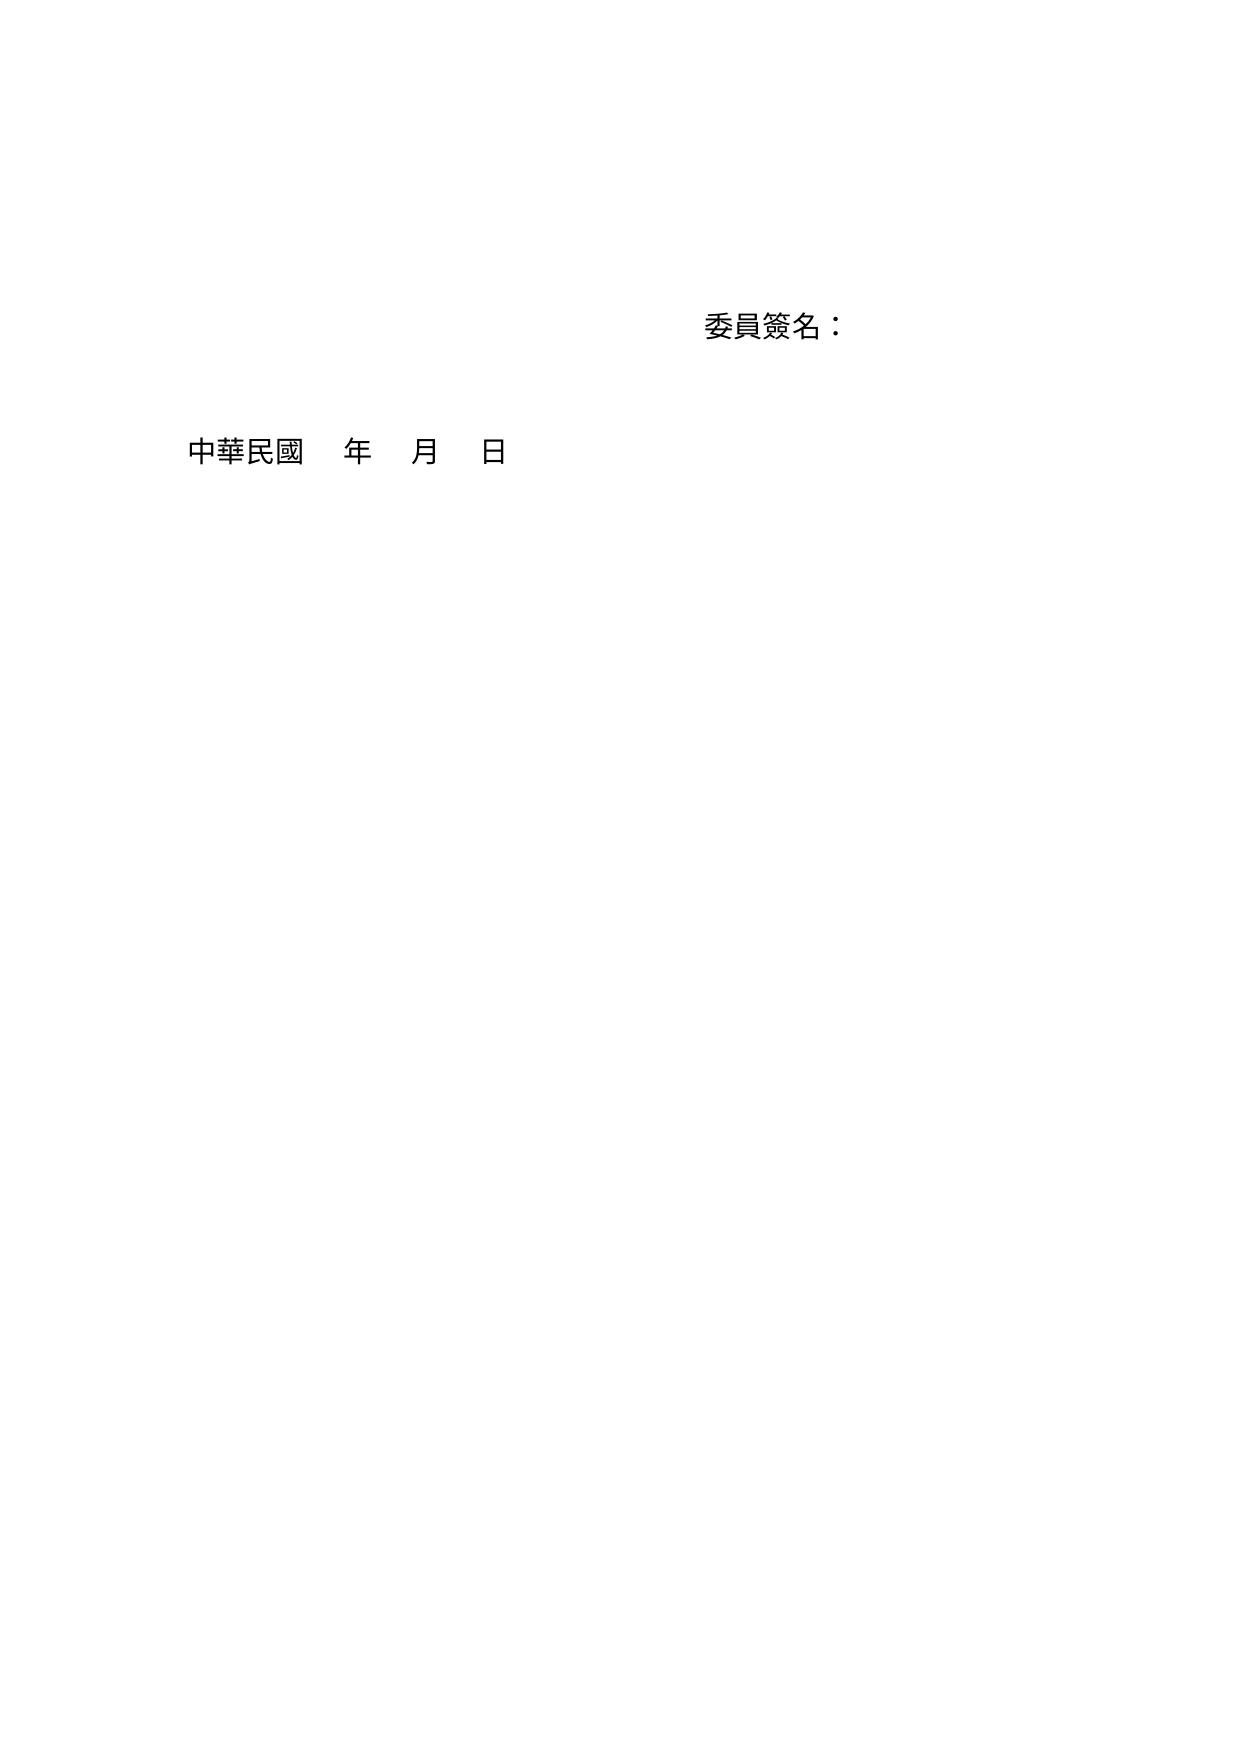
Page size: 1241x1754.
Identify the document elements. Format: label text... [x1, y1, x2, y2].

text 中華民國 年 月 日 [187, 408, 1053, 471]
text 委員簽名： [187, 283, 1053, 346]
